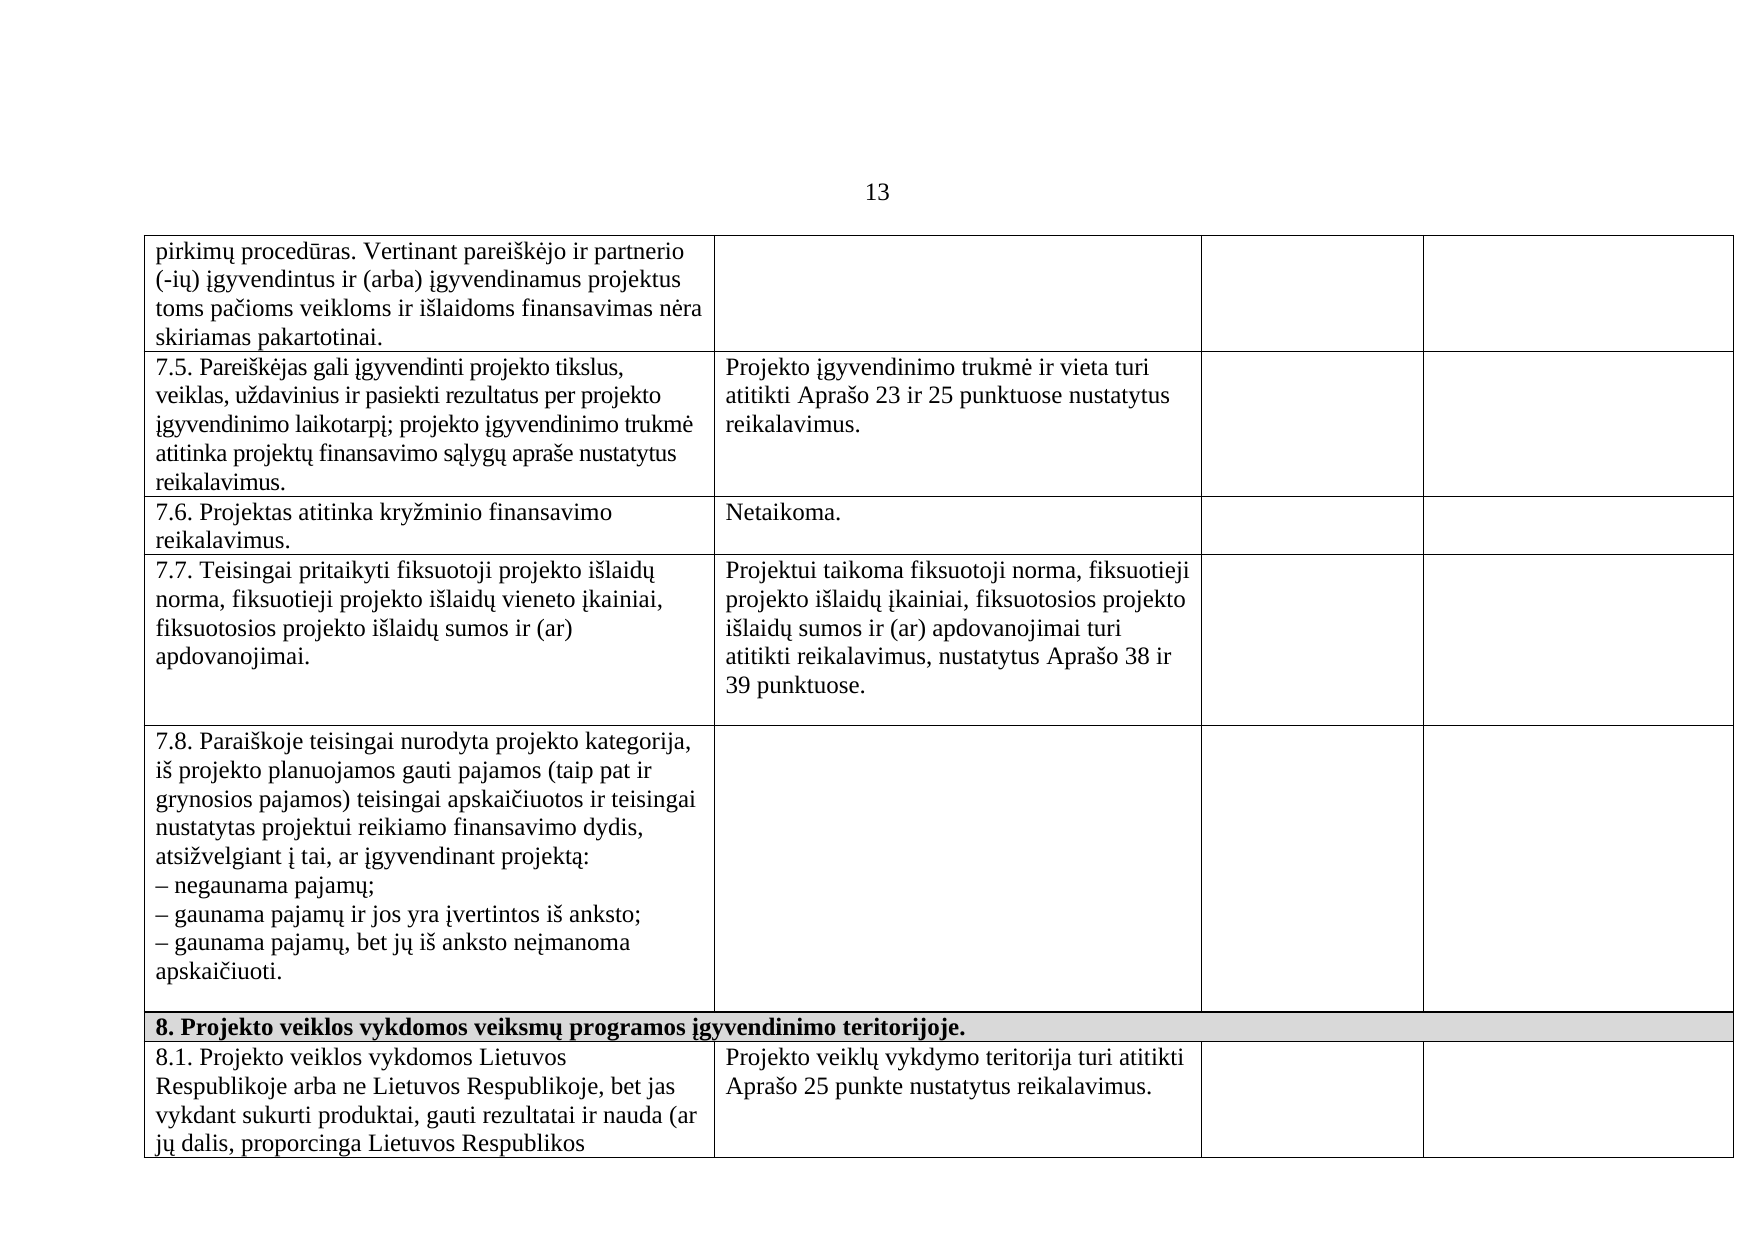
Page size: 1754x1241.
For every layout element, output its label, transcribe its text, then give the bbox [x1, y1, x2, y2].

table_cell [1424, 1042, 1733, 1157]
table_cell [1202, 497, 1423, 554]
table_cell Projektui taikoma fiksuotoji norma, fiksuotieji projekto išlaidų įkainiai, fiksuotosios projekto išlaidų sumos ir (ar) apdovanojimai turi atitikti reikalavimus, nustatytus Aprašo 38 ir 39 punktuose. [715, 555, 1201, 725]
table_cell [1424, 497, 1733, 554]
table_cell 7.6. Projektas atitinka kryžminio finansavimo reikalavimus. [145, 497, 714, 554]
table_cell 7.5. Pareiškėjas gali įgyvendinti projekto tikslus, veiklas, uždavinius ir pasiekti rezultatus per projekto įgyvendinimo laikotarpį; projekto įgyvendinimo trukmė atitinka projektų finansavimo sąlygų apraše nustatytus reikalavimus. [145, 352, 714, 496]
table_cell Projekto veiklų vykdymo teritorija turi atitikti Aprašo 25 punkte nustatytus reikalavimus. [715, 1042, 1201, 1157]
table_cell 7.8. Paraiškoje teisingai nurodyta projekto kategorija, iš projekto planuojamos gauti pajamos (taip pat ir grynosios pajamos) teisingai apskaičiuotos ir teisingai nustatytas projektui reikiamo finansavimo dydis, atsižvelgiant į tai, ar įgyvendinant projektą: – negaunama pajamų; – gaunama pajamų ir jos yra įvertintos iš anksto; – gaunama pajamų, bet jų iš anksto neįmanoma apskaičiuoti. [145, 726, 714, 1011]
table_cell [715, 726, 1201, 1011]
table_cell [1202, 1042, 1423, 1157]
table_cell [1424, 726, 1733, 1011]
table_cell [1202, 236, 1423, 351]
table_cell pirkimų procedūras. Vertinant pareiškėjo ir partnerio (-ių) įgyvendintus ir (arba) įgyvendinamus projektus toms pačioms veikloms ir išlaidoms finansavimas nėra skiriamas pakartotinai. [145, 236, 714, 351]
table_cell [1202, 726, 1423, 1011]
table_cell [715, 236, 1201, 351]
table_cell 8.1. Projekto veiklos vykdomos Lietuvos Respublikoje arba ne Lietuvos Respublikoje, bet jas vykdant sukurti produktai, gauti rezultatai ir nauda (ar jų dalis, proporcinga Lietuvos Respublikos [145, 1042, 714, 1157]
table_cell [1424, 352, 1733, 496]
table_cell Projekto įgyvendinimo trukmė ir vieta turi atitikti Aprašo 23 ir 25 punktuose nustatytus reikalavimus. [715, 352, 1201, 496]
table_cell [1424, 236, 1733, 351]
table_cell [1202, 352, 1423, 496]
table_cell 7.7. Teisingai pritaikyti fiksuotoji projekto išlaidų norma, fiksuotieji projekto išlaidų vieneto įkainiai, fiksuotosios projekto išlaidų sumos ir (ar) apdovanojimai. [145, 555, 714, 725]
table_cell 8. Projekto veiklos vykdomos veiksmų programos įgyvendinimo teritorijoje. [145, 1013, 1733, 1041]
table_cell [1424, 555, 1733, 725]
table_cell [1202, 555, 1423, 725]
table_cell Netaikoma. [715, 497, 1201, 554]
